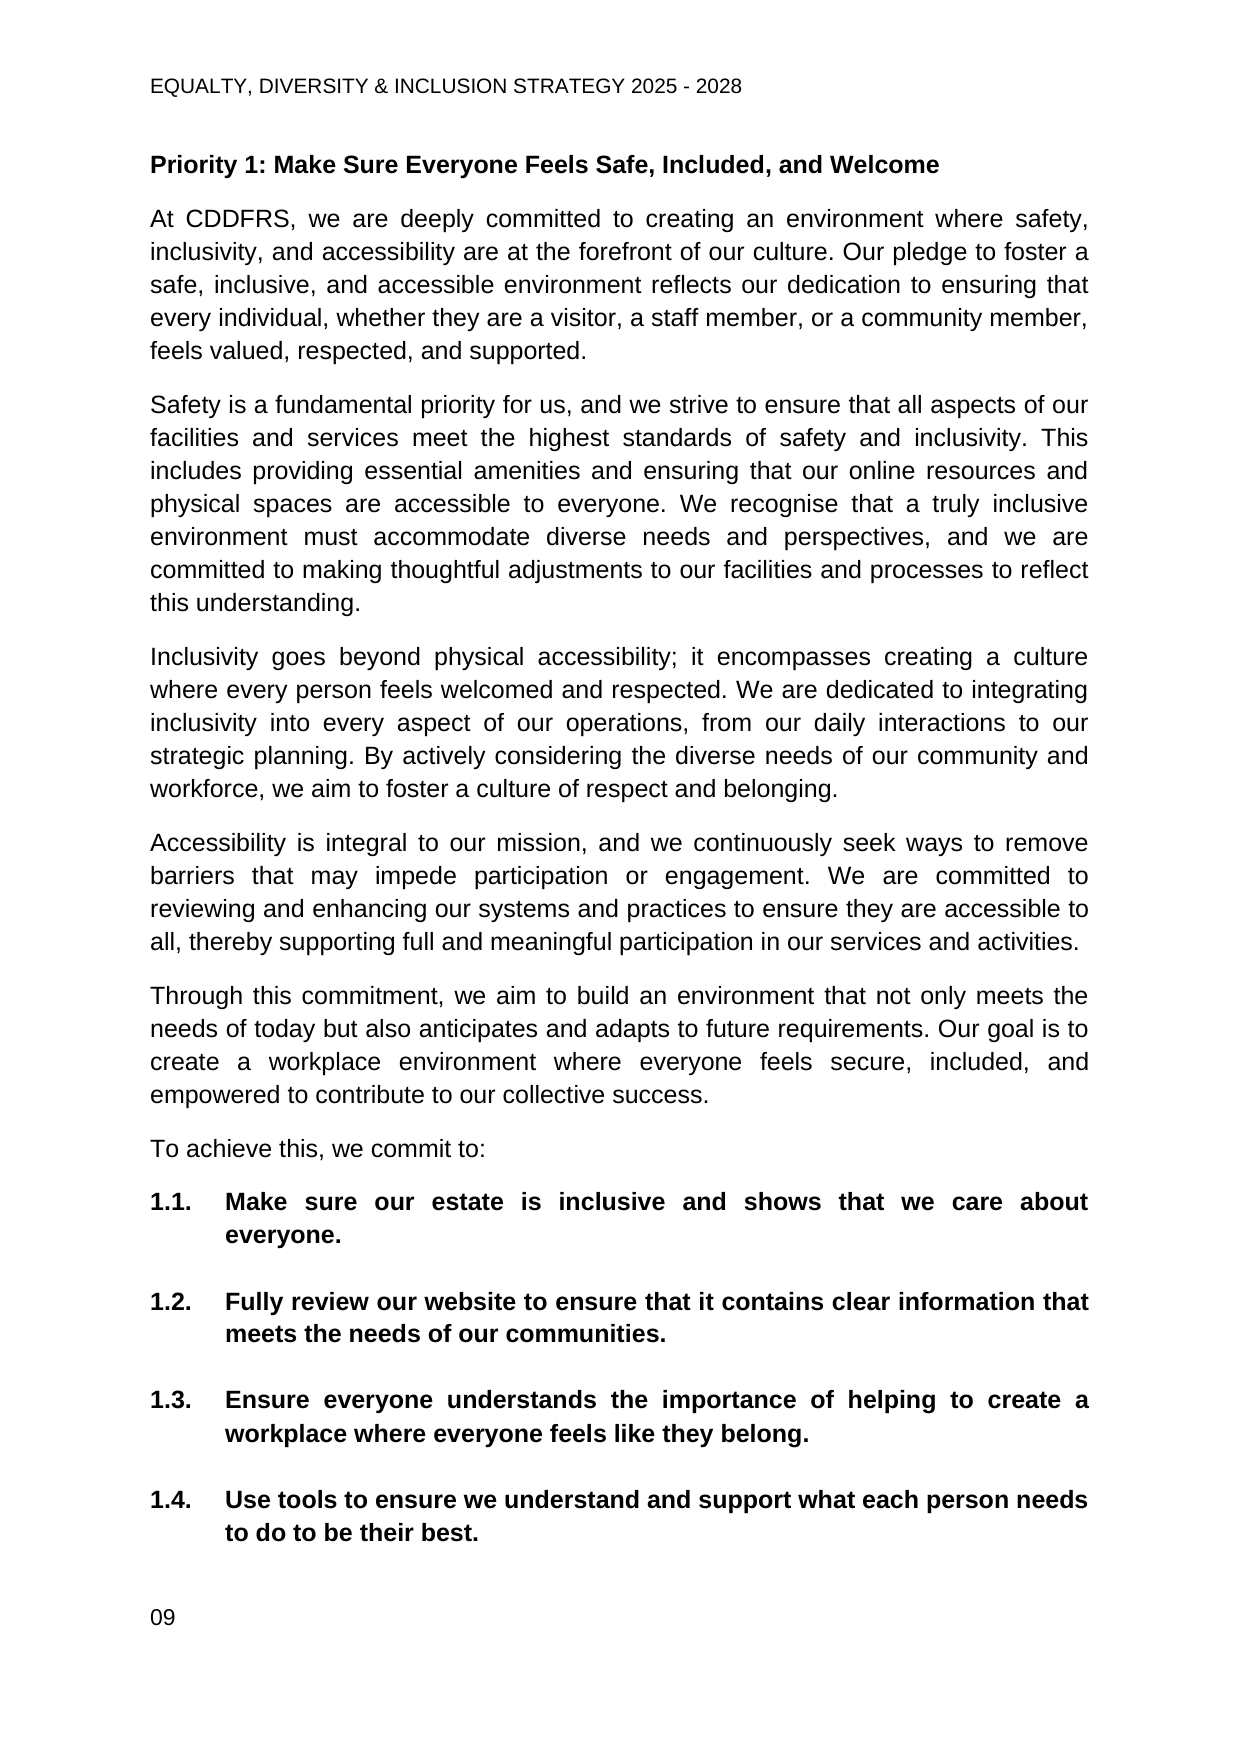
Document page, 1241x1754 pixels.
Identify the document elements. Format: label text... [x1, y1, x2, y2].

list Make sure our estate is inclusive and shows that we care about everyone. [150, 1187, 1090, 1249]
text Safety is a fundamental priority for us, and we strive to ensure that all aspects of our facilities and services meet the highest standards of safety and inclusivity. This includes providing essential amenities and ensuring that our online resources and physical spaces are accessible to everyone. We recognise that a truly inclusive environment must accommodate diverse needs and perspectives, and we are committed to making thoughtful adjustments to our facilities and processes to reflect this understanding. [150, 390, 1090, 617]
text Through this commitment, we aim to build an environment that not only meets the needs of today but also anticipates and adapts to future requirements. Our goal is to create a workplace environment where everyone feels secure, included, and empowered to contribute to our collective success. [150, 981, 1090, 1108]
list Ensure everyone understands the importance of helping to create a workplace where everyone feels like they belong. [150, 1386, 1090, 1447]
text Inclusivity goes beyond physical accessibility; it encompasses creating a culture where every person feels welcomed and respected. We are dedicated to integrating inclusivity into every aspect of our operations, from our daily interactions to our strategic planning. By actively considering the diverse needs of our community and workforce, we aim to foster a culture of respect and belonging. [150, 642, 1090, 803]
list Use tools to ensure we understand and support what each person needs to do to be their best. [150, 1484, 1090, 1546]
list Fully review our website to ensure that it contains clear information that meets the needs of our communities. [150, 1286, 1090, 1348]
text Accessibility is integral to our mission, and we continuously seek ways to remove barriers that may impede participation or engagement. We are committed to reviewing and enhancing our systems and practices to ensure they are accessible to all, thereby supporting full and meaningful participation in our services and activities. [150, 828, 1090, 956]
text At CDDFRS, we are deeply committed to creating an environment where safety, inclusivity, and accessibility are at the forefront of our culture. Our pledge to foster a safe, inclusive, and accessible environment reflects our dedication to ensuring that every individual, whether they are a visitor, a staff member, or a community member, feels valued, respected, and supported. [150, 204, 1090, 365]
text Priority 1: Make Sure Everyone Feels Safe, Included, and Welcome [150, 150, 1090, 179]
text To achieve this, we commit to: [150, 1133, 1090, 1162]
